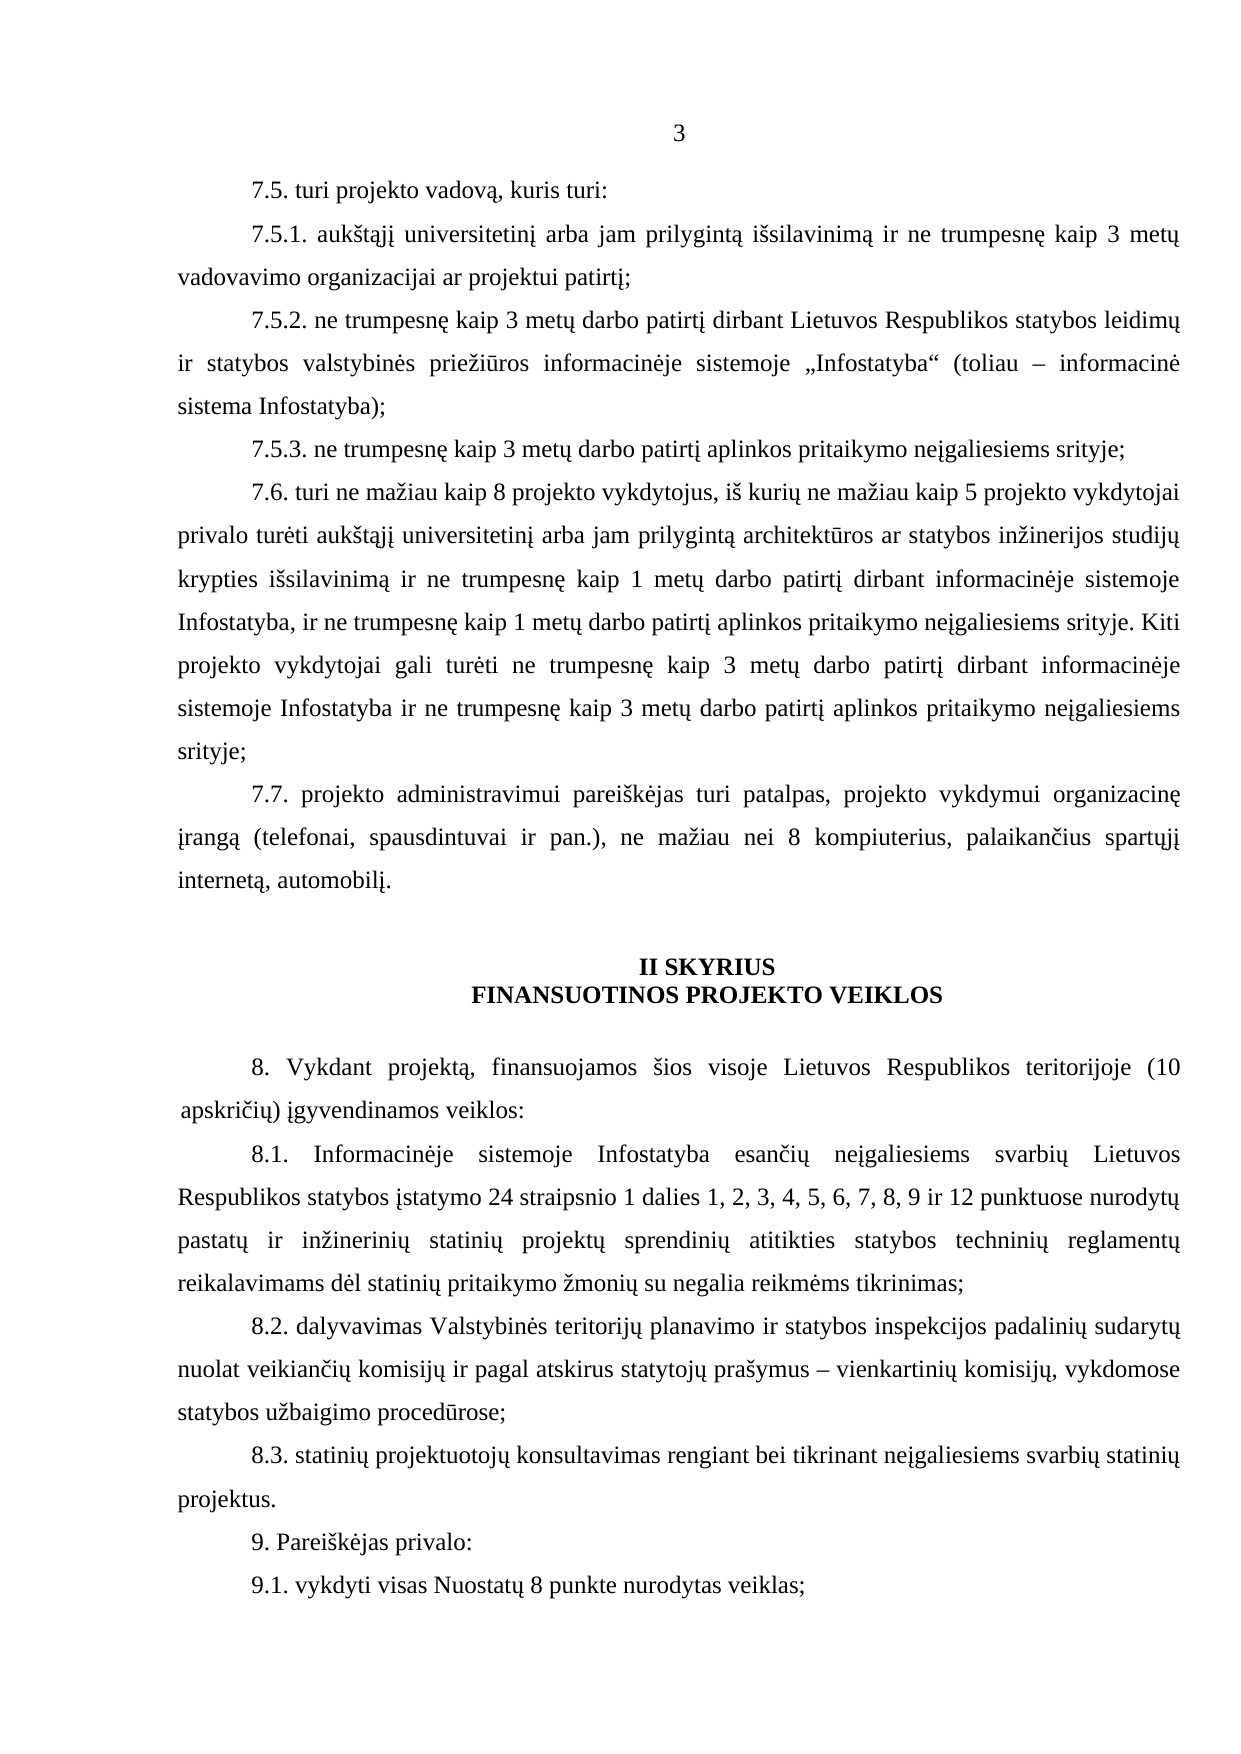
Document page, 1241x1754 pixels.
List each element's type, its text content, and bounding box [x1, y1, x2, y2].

text FINANSUOTINOS PROJEKTO VEIKLOS [177, 981, 1181, 1009]
text 9.1. vykdyti visas Nuostatų 8 punkte nurodytas veiklas; [195, 1570, 1181, 1599]
text 7.5. turi projekto vadovą, kuris turi: [195, 176, 1181, 204]
text 7.5.2. ne trumpesnę kaip 3 metų darbo patirtį dirbant Lietuvos Respublikos statybos leidimų ir statybos valstybinės priežiūros informacinėje sistemoje „Infostatyba“ (toliau – informacinė sistema Infostatyba); [177, 305, 1181, 420]
text 8.2. dalyvavimas Valstybinės teritorijų planavimo ir statybos inspekcijos padalinių sudarytų nuolat veikiančių komisijų ir pagal atskirus statytojų prašymus – vienkartinių komisijų, vykdomose statybos užbaigimo procedūrose; [177, 1311, 1181, 1426]
text 7.7. projekto administravimui pareiškėjas turi patalpas, projekto vykdymui organizacinę įrangą (telefonai, spausdintuvai ir pan.), ne mažiau nei 8 kompiuterius, palaikančius spartųjį internetą, automobilį. [177, 779, 1181, 894]
text 9. Pareiškėjas privalo: [180, 1527, 1181, 1556]
text II SKYRIUS [177, 952, 1181, 981]
text 8. Vykdant projektą, finansuojamos šios visoje Lietuvos Respublikos teritorijoje (10 apskričių) įgyvendinamos veiklos: [180, 1052, 1181, 1124]
text 7.6. turi ne mažiau kaip 8 projekto vykdytojus, iš kurių ne mažiau kaip 5 projekto vykdytojai privalo turėti aukštąjį universitetinį arba jam prilygintą architektūros ar statybos inžinerijos studijų krypties išsilavinimą ir ne trumpesnę kaip 1 metų darbo patirtį dirbant informacinėje sistemoje Infostatyba, ir ne trumpesnę kaip 1 metų darbo patirtį aplinkos pritaikymo neįgaliesiems srityje. Kiti projekto vykdytojai gali turėti ne trumpesnę kaip 3 metų darbo patirtį dirbant informacinėje sistemoje Infostatyba ir ne trumpesnę kaip 3 metų darbo patirtį aplinkos pritaikymo neįgaliesiems srityje; [177, 477, 1181, 765]
text 8.3. statinių projektuotojų konsultavimas rengiant bei tikrinant neįgaliesiems svarbių statinių projektus. [177, 1441, 1181, 1512]
text 7.5.1. aukštąjį universitetinį arba jam prilygintą išsilavinimą ir ne trumpesnę kaip 3 metų vadovavimo organizacijai ar projektui patirtį; [177, 219, 1181, 291]
text 8.1. Informacinėje sistemoje Infostatyba esančių neįgaliesiems svarbių Lietuvos Respublikos statybos įstatymo 24 straipsnio 1 dalies 1, 2, 3, 4, 5, 6, 7, 8, 9 ir 12 punktuose nurodytų pastatų ir inžinerinių statinių projektų sprendinių atitikties statybos techninių reglamentų reikalavimams dėl statinių pritaikymo žmonių su negalia reikmėms tikrinimas; [177, 1139, 1181, 1297]
text 7.5.3. ne trumpesnę kaip 3 metų darbo patirtį aplinkos pritaikymo neįgaliesiems srityje; [166, 434, 1181, 463]
